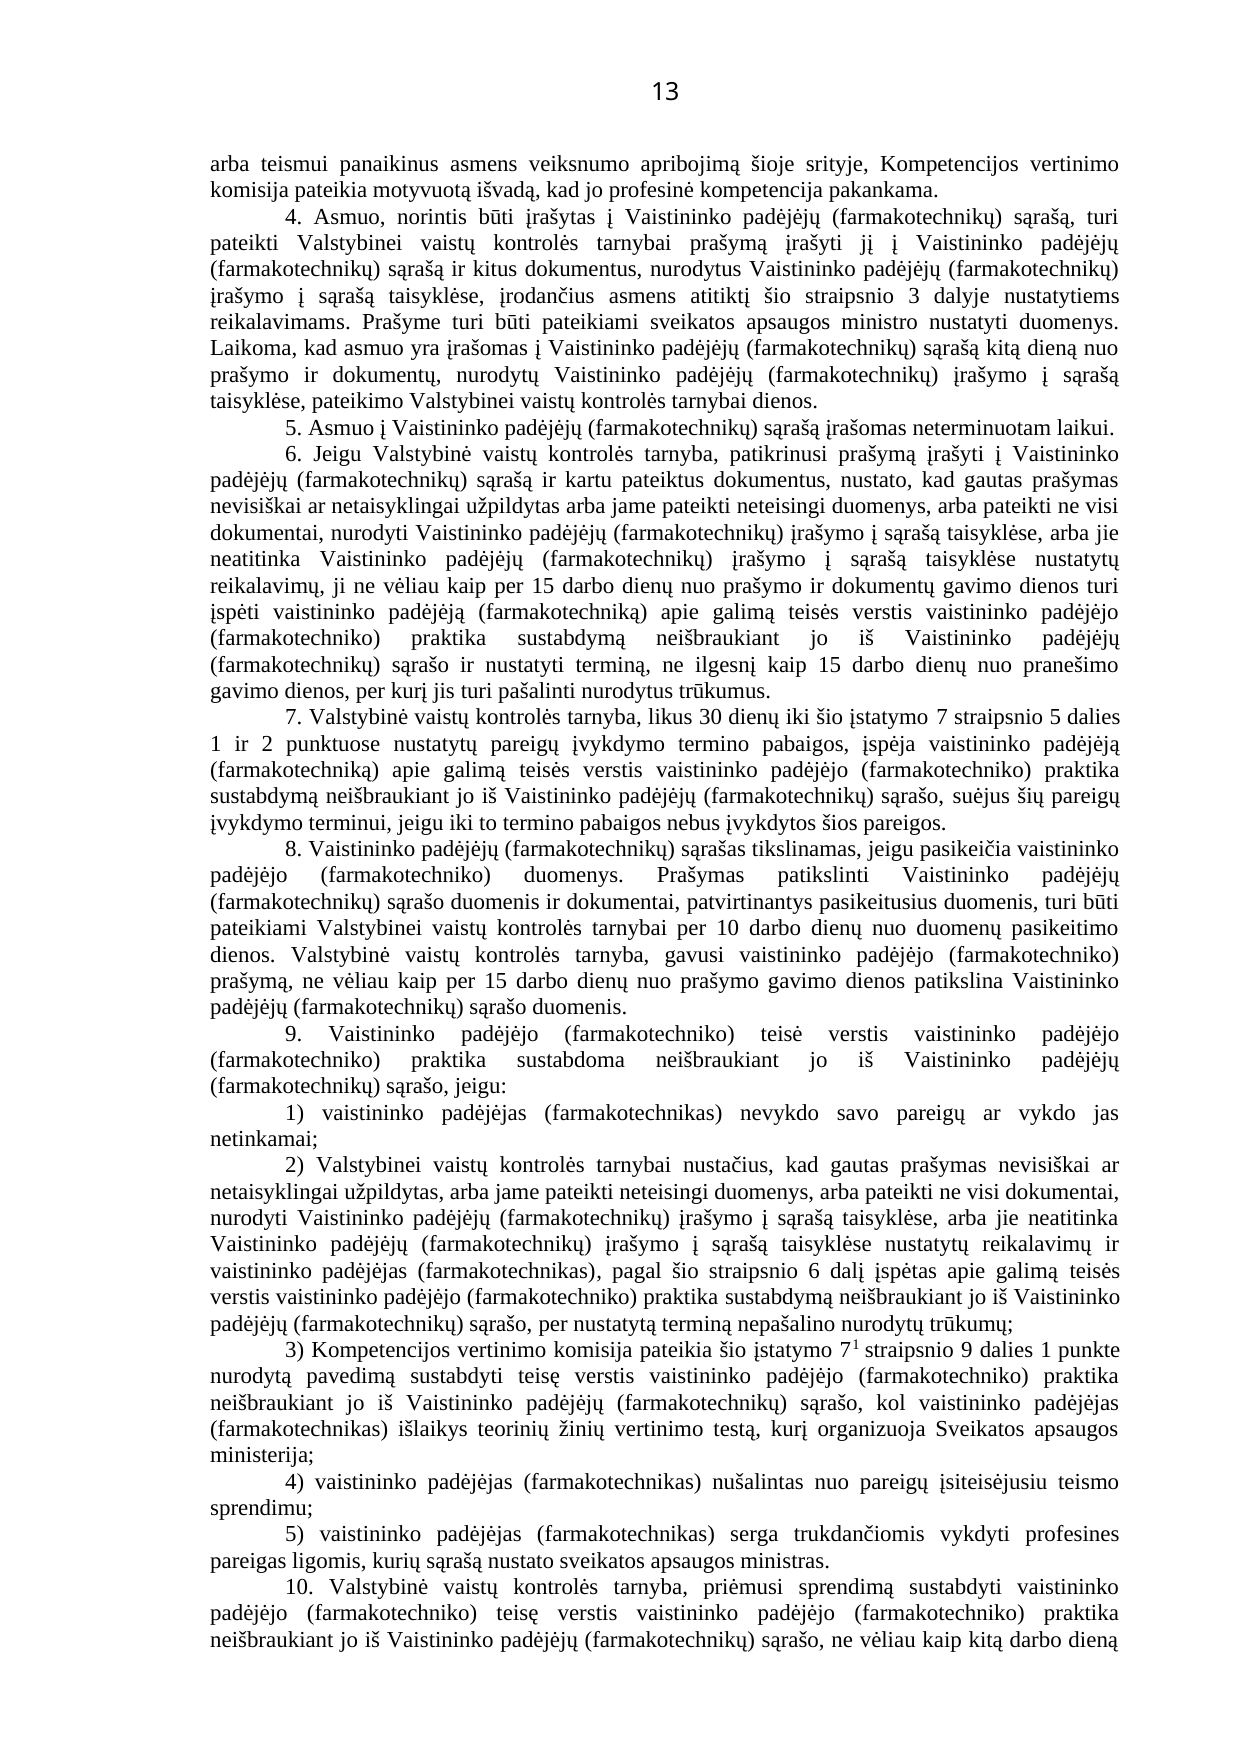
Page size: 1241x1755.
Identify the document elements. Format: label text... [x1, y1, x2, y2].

text 4. Asmuo, norintis būti įrašytas į Vaistininko padėjėjų (farmakotechnikų) sąrašą, turi pateikti Valstybinei vaistų kontrolės tarnybai prašymą įrašyti jį į Vaistininko padėjėjų (farmakotechnikų) sąrašą ir kitus dokumentus, nurodytus Vaistininko padėjėjų (farmakotechnikų) įrašymo į sąrašą taisyklėse, įrodančius asmens atitiktį šio straipsnio 3 dalyje nustatytiems reikalavimams. Prašyme turi būti pateikiami sveikatos apsaugos ministro nustatyti duomenys. Laikoma, kad asmuo yra įrašomas į Vaistininko padėjėjų (farmakotechnikų) sąrašą kitą dieną nuo prašymo ir dokumentų, nurodytų Vaistininko padėjėjų (farmakotechnikų) įrašymo į sąrašą taisyklėse, pateikimo Valstybinei vaistų kontrolės tarnybai dienos. [210, 203, 1120, 413]
text 5) vaistininko padėjėjas (farmakotechnikas) serga trukdančiomis vykdyti profesines pareigas ligomis, kurių sąrašą nustato sveikatos apsaugos ministras. [210, 1520, 1120, 1573]
text 9. Vaistininko padėjėjo (farmakotechniko) teisė verstis vaistininko padėjėjo (farmakotechniko) praktika sustabdoma neišbraukiant jo iš Vaistininko padėjėjų (farmakotechnikų) sąrašo, jeigu: [210, 1020, 1120, 1099]
text 7. Valstybinė vaistų kontrolės tarnyba, likus 30 dienų iki šio įstatymo 7 straipsnio 5 dalies 1 ir 2 punktuose nustatytų pareigų įvykdymo termino pabaigos, įspėja vaistininko padėjėją (farmakotechniką) apie galimą teisės verstis vaistininko padėjėjo (farmakotechniko) praktika sustabdymą neišbraukiant jo iš Vaistininko padėjėjų (farmakotechnikų) sąrašo, suėjus šių pareigų įvykdymo terminui, jeigu iki to termino pabaigos nebus įvykdytos šios pareigos. [210, 703, 1120, 835]
text 4) vaistininko padėjėjas (farmakotechnikas) nušalintas nuo pareigų įsiteisėjusiu teismo sprendimu; [210, 1468, 1120, 1520]
text 2) Valstybinei vaistų kontrolės tarnybai nustačius, kad gautas prašymas nevisiškai ar netaisyklingai užpildytas, arba jame pateikti neteisingi duomenys, arba pateikti ne visi dokumentai, nurodyti Vaistininko padėjėjų (farmakotechnikų) įrašymo į sąrašą taisyklėse, arba jie neatitinka Vaistininko padėjėjų (farmakotechnikų) įrašymo į sąrašą taisyklėse nustatytų reikalavimų ir vaistininko padėjėjas (farmakotechnikas), pagal šio straipsnio 6 dalį įspėtas apie galimą teisės verstis vaistininko padėjėjo (farmakotechniko) praktika sustabdymą neišbraukiant jo iš Vaistininko padėjėjų (farmakotechnikų) sąrašo, per nustatytą terminą nepašalino nurodytų trūkumų; [210, 1151, 1120, 1336]
text 6. Jeigu Valstybinė vaistų kontrolės tarnyba, patikrinusi prašymą įrašyti į Vaistininko padėjėjų (farmakotechnikų) sąrašą ir kartu pateiktus dokumentus, nustato, kad gautas prašymas nevisiškai ar netaisyklingai užpildytas arba jame pateikti neteisingi duomenys, arba pateikti ne visi dokumentai, nurodyti Vaistininko padėjėjų (farmakotechnikų) įrašymo į sąrašą taisyklėse, arba jie neatitinka Vaistininko padėjėjų (farmakotechnikų) įrašymo į sąrašą taisyklėse nustatytų reikalavimų, ji ne vėliau kaip per 15 darbo dienų nuo prašymo ir dokumentų gavimo dienos turi įspėti vaistininko padėjėją (farmakotechniką) apie galimą teisės verstis vaistininko padėjėjo (farmakotechniko) praktika sustabdymą neišbraukiant jo iš Vaistininko padėjėjų (farmakotechnikų) sąrašo ir nustatyti terminą, ne ilgesnį kaip 15 darbo dienų nuo pranešimo gavimo dienos, per kurį jis turi pašalinti nurodytus trūkumus. [210, 440, 1120, 703]
text 10. Valstybinė vaistų kontrolės tarnyba, priėmusi sprendimą sustabdyti vaistininko padėjėjo (farmakotechniko) teisę verstis vaistininko padėjėjo (farmakotechniko) praktika neišbraukiant jo iš Vaistininko padėjėjų (farmakotechnikų) sąrašo, ne vėliau kaip kitą darbo dieną [210, 1573, 1120, 1652]
text 8. Vaistininko padėjėjų (farmakotechnikų) sąrašas tikslinamas, jeigu pasikeičia vaistininko padėjėjo (farmakotechniko) duomenys. Prašymas patikslinti Vaistininko padėjėjų (farmakotechnikų) sąrašo duomenis ir dokumentai, patvirtinantys pasikeitusius duomenis, turi būti pateikiami Valstybinei vaistų kontrolės tarnybai per 10 darbo dienų nuo duomenų pasikeitimo dienos. Valstybinė vaistų kontrolės tarnyba, gavusi vaistininko padėjėjo (farmakotechniko) prašymą, ne vėliau kaip per 15 darbo dienų nuo prašymo gavimo dienos patikslina Vaistininko padėjėjų (farmakotechnikų) sąrašo duomenis. [210, 835, 1120, 1020]
text 5. Asmuo į Vaistininko padėjėjų (farmakotechnikų) sąrašą įrašomas neterminuotam laikui. [210, 413, 1120, 440]
text 3) Kompetencijos vertinimo komisija pateikia šio įstatymo 71 straipsnio 9 dalies 1 punkte nurodytą pavedimą sustabdyti teisę verstis vaistininko padėjėjo (farmakotechniko) praktika neišbraukiant jo iš Vaistininko padėjėjų (farmakotechnikų) sąrašo, kol vaistininko padėjėjas (farmakotechnikas) išlaikys teorinių žinių vertinimo testą, kurį organizuoja Sveikatos apsaugos ministerija; [210, 1336, 1120, 1468]
text 1) vaistininko padėjėjas (farmakotechnikas) nevykdo savo pareigų ar vykdo jas netinkamai; [210, 1099, 1120, 1151]
text arba teismui panaikinus asmens veiksnumo apribojimą šioje srityje, Kompetencijos vertinimo komisija pateikia motyvuotą išvadą, kad jo profesinė kompetencija pakankama. [210, 150, 1120, 203]
